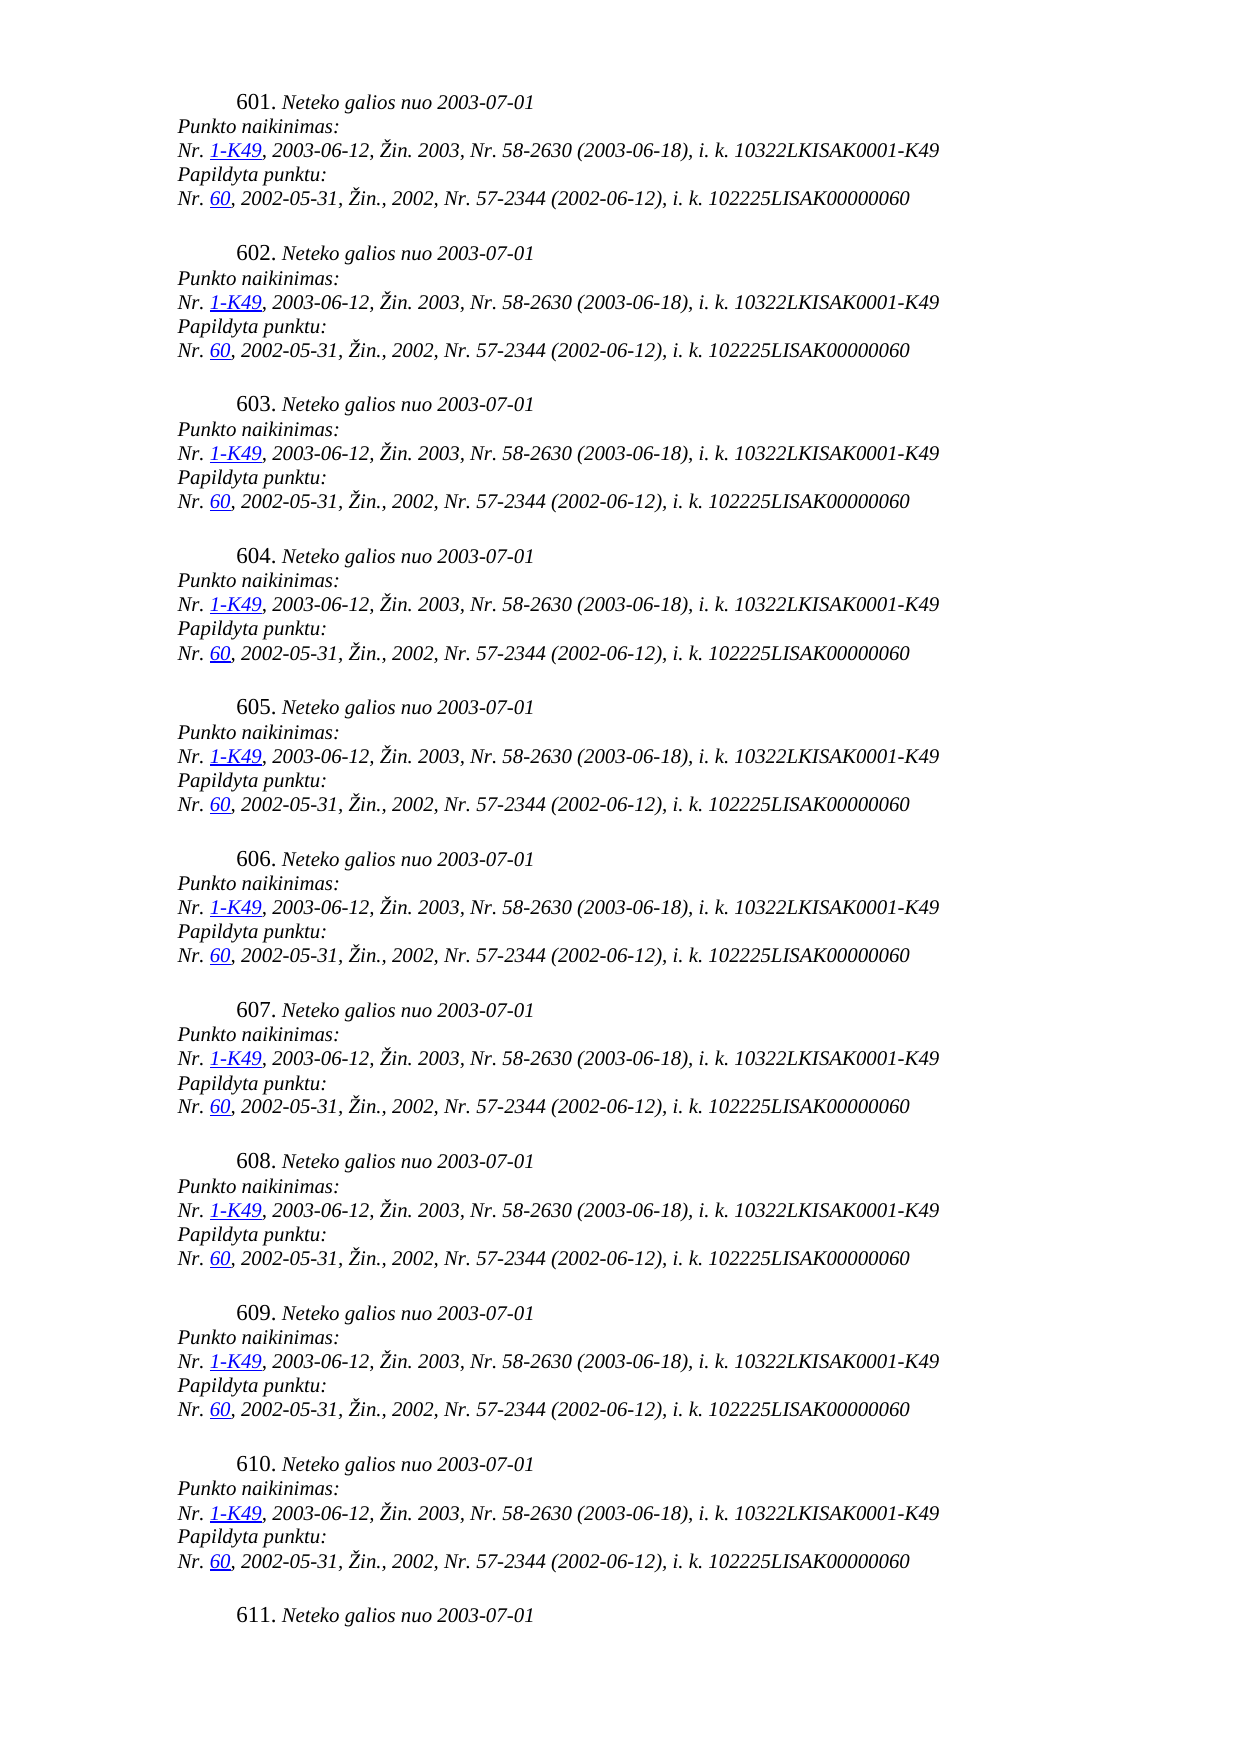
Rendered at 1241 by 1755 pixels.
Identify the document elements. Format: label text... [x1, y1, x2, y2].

text Nr. 60, 2002-05-31, Žin., 2002, Nr. 57-2344 (2002-06-12), i. k. 102225LISAK00000060 [177, 186, 1181, 210]
text Papildyta punktu: [177, 1373, 1181, 1397]
text Papildyta punktu: [177, 1070, 1181, 1094]
text Nr. 60, 2002-05-31, Žin., 2002, Nr. 57-2344 (2002-06-12), i. k. 102225LISAK00000060 [177, 1397, 1181, 1421]
text Nr. 60, 2002-05-31, Žin., 2002, Nr. 57-2344 (2002-06-12), i. k. 102225LISAK00000060 [177, 943, 1181, 967]
text 611. Neteko galios nuo 2003-07-01 [177, 1601, 1181, 1628]
text Papildyta punktu: [177, 616, 1181, 640]
text 603. Neteko galios nuo 2003-07-01 [177, 391, 1181, 417]
text Punkto naikinimas: [177, 871, 1181, 895]
text Papildyta punktu: [177, 1524, 1181, 1548]
text Punkto naikinimas: [177, 1174, 1181, 1198]
text Punkto naikinimas: [177, 719, 1181, 744]
text 607. Neteko galios nuo 2003-07-01 [177, 996, 1181, 1022]
text Papildyta punktu: [177, 1222, 1181, 1246]
text Nr. 1-K49, 2003-06-12, Žin. 2003, Nr. 58-2630 (2003-06-18), i. k. 10322LKISAK0001-K49 [177, 895, 1181, 919]
text Nr. 1-K49, 2003-06-12, Žin. 2003, Nr. 58-2630 (2003-06-18), i. k. 10322LKISAK0001-K49 [177, 744, 1181, 768]
text Punkto naikinimas: [177, 1476, 1181, 1500]
text Nr. 60, 2002-05-31, Žin., 2002, Nr. 57-2344 (2002-06-12), i. k. 102225LISAK00000060 [177, 640, 1181, 664]
text Nr. 1-K49, 2003-06-12, Žin. 2003, Nr. 58-2630 (2003-06-18), i. k. 10322LKISAK0001-K49 [177, 1349, 1181, 1373]
text Nr. 1-K49, 2003-06-12, Žin. 2003, Nr. 58-2630 (2003-06-18), i. k. 10322LKISAK0001-K49 [177, 138, 1181, 162]
text Papildyta punktu: [177, 768, 1181, 792]
text Punkto naikinimas: [177, 568, 1181, 592]
text Nr. 1-K49, 2003-06-12, Žin. 2003, Nr. 58-2630 (2003-06-18), i. k. 10322LKISAK0001-K49 [177, 592, 1181, 616]
text Nr. 60, 2002-05-31, Žin., 2002, Nr. 57-2344 (2002-06-12), i. k. 102225LISAK00000060 [177, 1094, 1181, 1118]
text Nr. 60, 2002-05-31, Žin., 2002, Nr. 57-2344 (2002-06-12), i. k. 102225LISAK00000060 [177, 1246, 1181, 1270]
text Papildyta punktu: [177, 919, 1181, 943]
text 609. Neteko galios nuo 2003-07-01 [177, 1299, 1181, 1325]
text Nr. 60, 2002-05-31, Žin., 2002, Nr. 57-2344 (2002-06-12), i. k. 102225LISAK00000060 [177, 1548, 1181, 1573]
text Papildyta punktu: [177, 465, 1181, 489]
text Nr. 60, 2002-05-31, Žin., 2002, Nr. 57-2344 (2002-06-12), i. k. 102225LISAK00000060 [177, 489, 1181, 513]
text Punkto naikinimas: [177, 1022, 1181, 1046]
text Nr. 1-K49, 2003-06-12, Žin. 2003, Nr. 58-2630 (2003-06-18), i. k. 10322LKISAK0001-K49 [177, 289, 1181, 314]
text Papildyta punktu: [177, 314, 1181, 338]
text Nr. 60, 2002-05-31, Žin., 2002, Nr. 57-2344 (2002-06-12), i. k. 102225LISAK00000060 [177, 792, 1181, 816]
text 604. Neteko galios nuo 2003-07-01 [177, 542, 1181, 568]
text Punkto naikinimas: [177, 266, 1181, 289]
text Papildyta punktu: [177, 162, 1181, 186]
text Punkto naikinimas: [177, 417, 1181, 441]
text Nr. 1-K49, 2003-06-12, Žin. 2003, Nr. 58-2630 (2003-06-18), i. k. 10322LKISAK0001-K49 [177, 441, 1181, 465]
text 605. Neteko galios nuo 2003-07-01 [177, 693, 1181, 719]
text 602. Neteko galios nuo 2003-07-01 [177, 239, 1181, 266]
text 610. Neteko galios nuo 2003-07-01 [177, 1450, 1181, 1476]
text 606. Neteko galios nuo 2003-07-01 [177, 844, 1181, 871]
text Nr. 1-K49, 2003-06-12, Žin. 2003, Nr. 58-2630 (2003-06-18), i. k. 10322LKISAK0001-K49 [177, 1046, 1181, 1070]
text Punkto naikinimas: [177, 114, 1181, 138]
text Nr. 60, 2002-05-31, Žin., 2002, Nr. 57-2344 (2002-06-12), i. k. 102225LISAK00000060 [177, 338, 1181, 362]
text Nr. 1-K49, 2003-06-12, Žin. 2003, Nr. 58-2630 (2003-06-18), i. k. 10322LKISAK0001-K49 [177, 1500, 1181, 1524]
text 601. Neteko galios nuo 2003-07-01 [177, 88, 1181, 114]
text 608. Neteko galios nuo 2003-07-01 [177, 1147, 1181, 1174]
text Punkto naikinimas: [177, 1325, 1181, 1349]
text Nr. 1-K49, 2003-06-12, Žin. 2003, Nr. 58-2630 (2003-06-18), i. k. 10322LKISAK0001-K49 [177, 1198, 1181, 1222]
